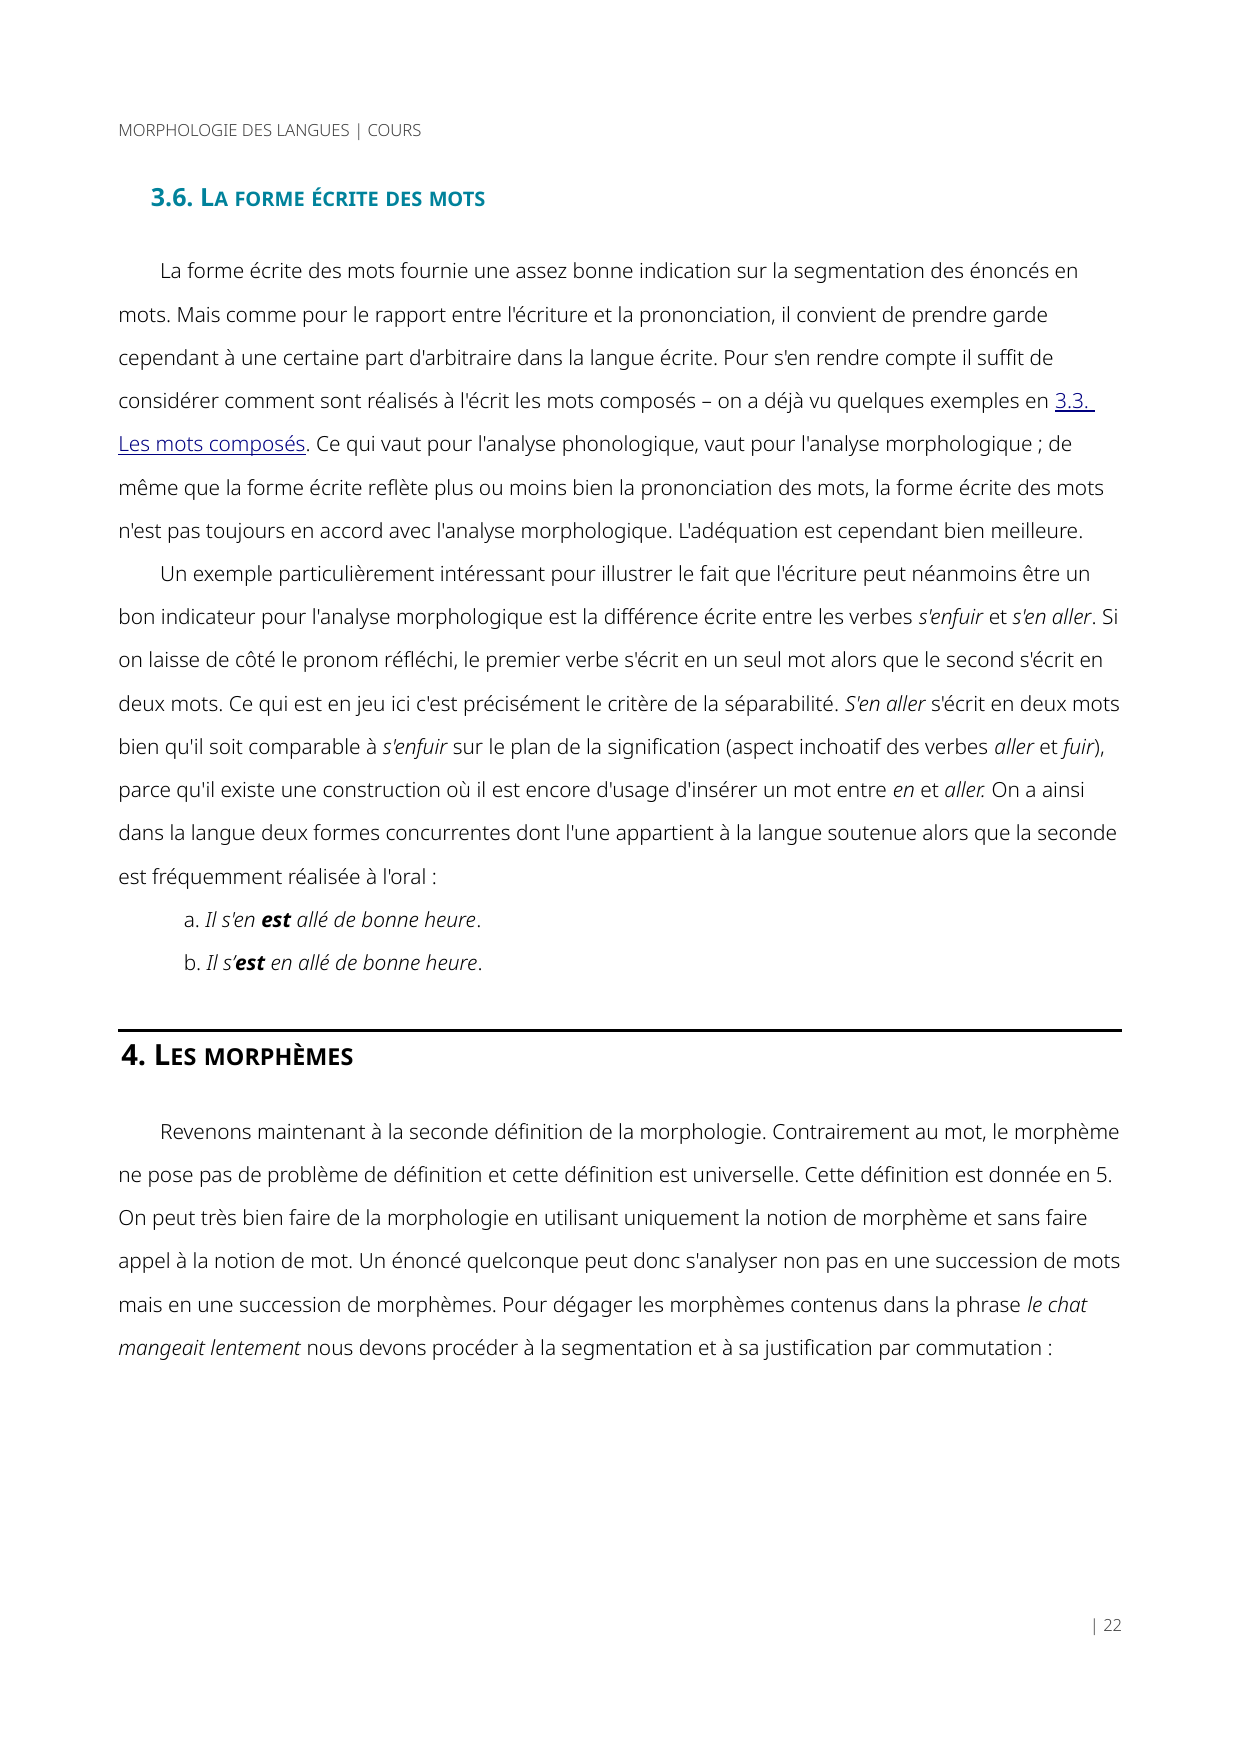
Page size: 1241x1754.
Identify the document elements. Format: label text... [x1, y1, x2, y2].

subtitle La forme écrite des mots [148, 177, 1093, 217]
text b. Il s’est en allé de bonne heure. [142, 948, 1122, 977]
text a. Il s'en est allé de bonne heure. [142, 905, 1122, 933]
subtitle Les morphèmes [118, 1032, 1122, 1077]
text Revenons maintenant à la seconde définition de la morphologie. Contrairement au mot, le morphème ne pose pas de problème de définition et cette définition est universelle. Cette définition est donnée en 5. On peut très bien faire de la morphologie en utilisant uniquement la notion de morphème et sans faire appel à la notion de mot. Un énoncé quelconque peut donc s'analyser non pas en une succession de mots mais en une succession de morphèmes. Pour dégager les morphèmes contenus dans la phrase le chat mangeait lentement nous devons procéder à la segmentation et à sa justification par commutation : [118, 1117, 1122, 1361]
text Un exemple particulièrement intéressant pour illustrer le fait que l'écriture peut néanmoins être un bon indicateur pour l'analyse morphologique est la différence écrite entre les verbes s'enfuir et s'en aller. Si on laisse de côté le pronom réfléchi, le premier verbe s'écrit en un seul mot alors que le second s'écrit en deux mots. Ce qui est en jeu ici c'est précisément le critère de la séparabilité. S'en aller s'écrit en deux mots bien qu'il soit comparable à s'enfuir sur le plan de la signification (aspect inchoatif des verbes aller et fuir), parce qu'il existe une construction où il est encore d'usage d'insérer un mot entre en et aller. On a ainsi dans la langue deux formes concurrentes dont l'une appartient à la langue soutenue alors que la seconde est fréquemment réalisée à l'oral : [118, 559, 1122, 890]
text La forme écrite des mots fournie une assez bonne indication sur la segmentation des énoncés en mots. Mais comme pour le rapport entre l'écriture et la prononciation, il convient de prendre garde cependant à une certaine part d'arbitraire dans la langue écrite. Pour s'en rendre compte il suffit de considérer comment sont réalisés à l'écrit les mots composés – on a déjà vu quelques exemples en 3.3. Les mots composés. Ce qui vaut pour l'analyse phonologique, vaut pour l'analyse morphologique ; de même que la forme écrite reflète plus ou moins bien la prononciation des mots, la forme écrite des mots n'est pas toujours en accord avec l'analyse morphologique. L'adéquation est cependant bien meilleure. [118, 257, 1122, 544]
